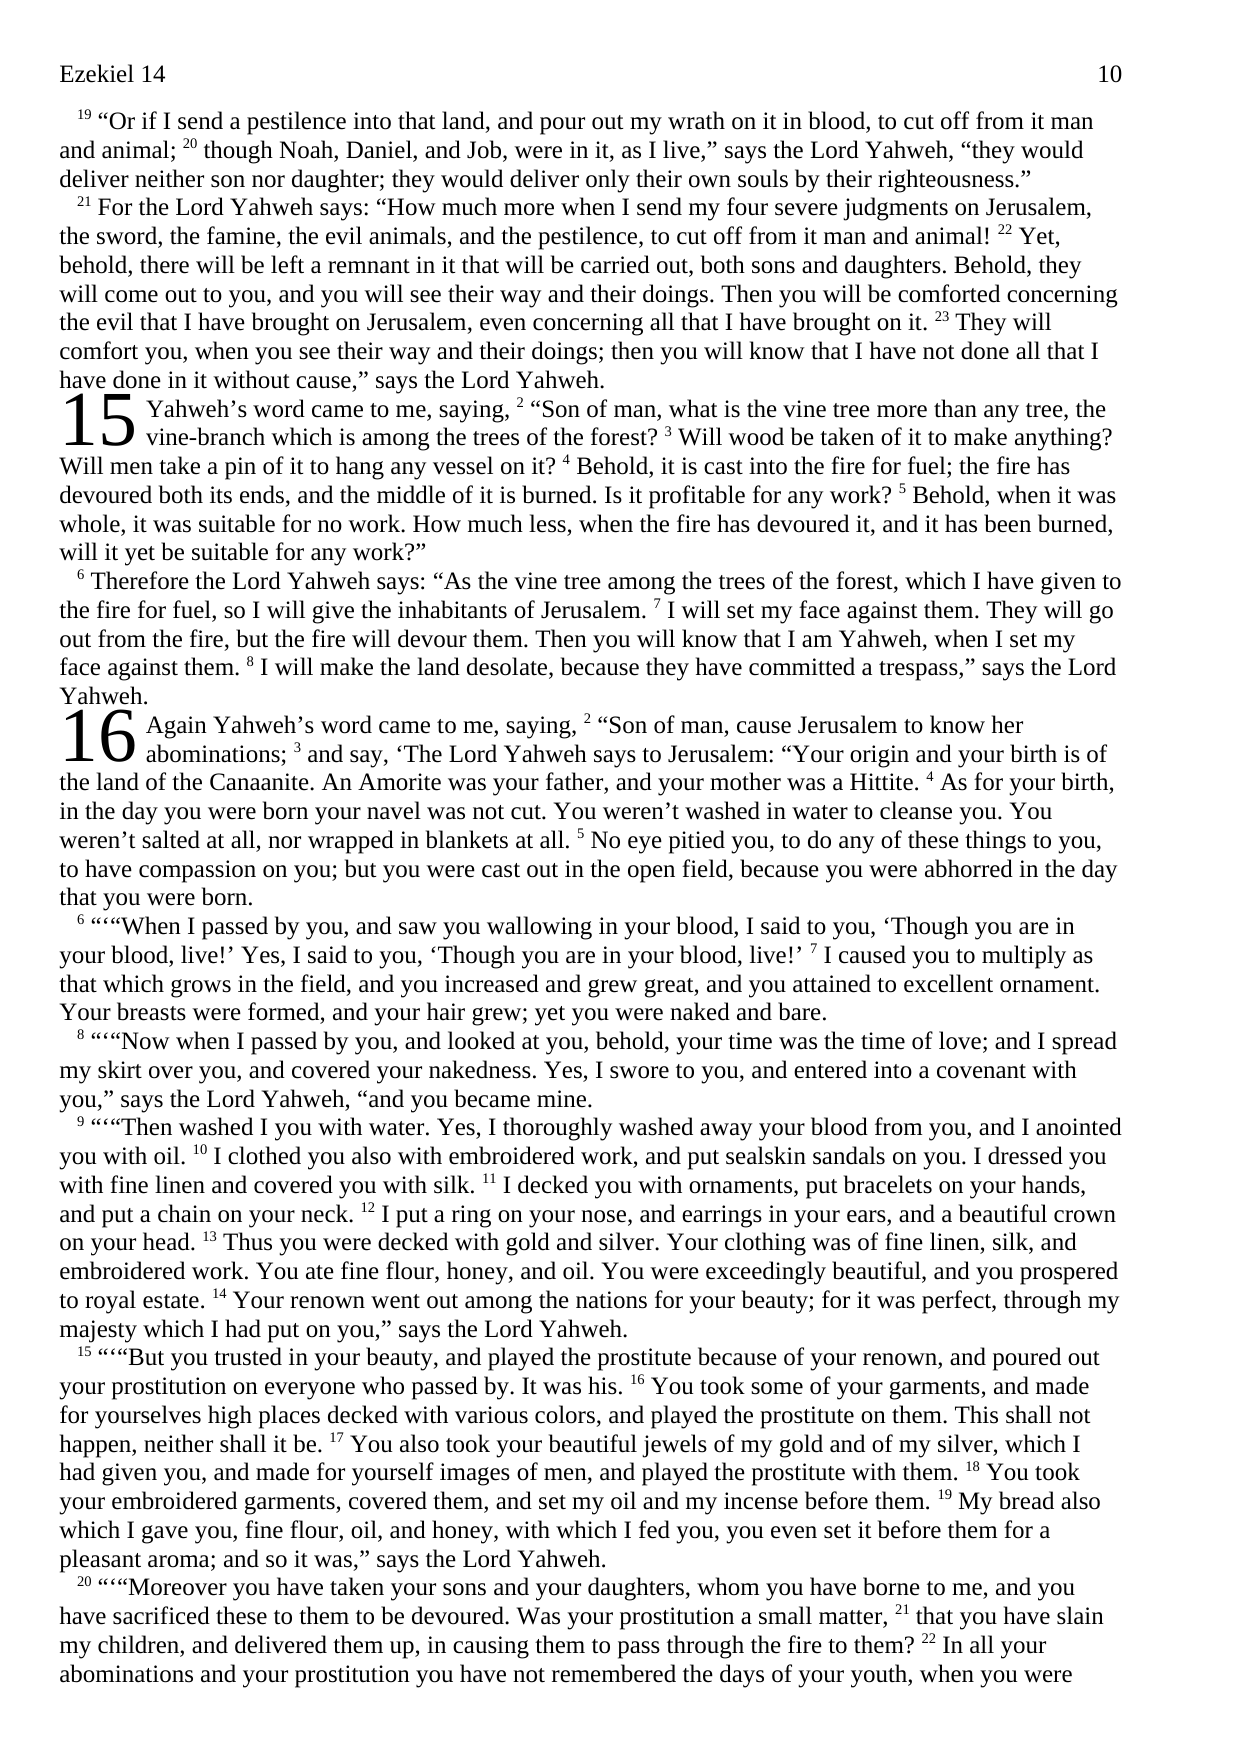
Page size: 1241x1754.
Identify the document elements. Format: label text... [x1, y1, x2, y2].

text 9 “‘“Then washed I you with water. Yes, I thoroughly washed away your blood from you, and I anointed you with oil. 10 I clothed you also with embroidered work, and put sealskin sandals on you. I dressed you with fine linen and covered you with silk. 11 I decked you with ornaments, put bracelets on your hands, and put a chain on your neck. 12 I put a ring on your nose, and earrings in your ears, and a beautiful crown on your head. 13 Thus you were decked with gold and silver. Your clothing was of fine linen, silk, and embroidered work. You ate fine flour, honey, and oil. You were exceedingly beautiful, and you prospered to royal estate. 14 Your renown went out among the nations for your beauty; for it was perfect, through my majesty which I had put on you,” says the Lord Yahweh. [59, 1112, 1122, 1342]
text 21 For the Lord Yahweh says: “How much more when I send my four severe judgments on Jerusalem, the sword, the famine, the evil animals, and the pestilence, to cut off from it man and animal! 22 Yet, behold, there will be left a remnant in it that will be carried out, both sons and daughters. Behold, they will come out to you, and you will see their way and their doings. Then you will be comforted concerning the evil that I have brought on Jerusalem, even concerning all that I have brought on it. 23 They will comfort you, when you see their way and their doings; then you will know that I have not done all that I have done in it without cause,” says the Lord Yahweh. [59, 192, 1122, 394]
text 6 Therefore the Lord Yahweh says: “As the vine tree among the trees of the forest, which I have given to the fire for fuel, so I will give the inhabitants of Jerusalem. 7 I will set my face against them. They will go out from the fire, but the fire will devour them. Then you will know that I am Yahweh, when I set my face against them. 8 I will make the land desolate, because they have committed a trespass,” says the Lord Yahweh. [59, 566, 1122, 710]
text 15Yahweh’s word came to me, saying, 2 “Son of man, what is the vine tree more than any tree, the vine-branch which is among the trees of the forest? 3 Will wood be taken of it to make anything? Will men take a pin of it to hang any vessel on it? 4 Behold, it is cast into the fire for fuel; the fire has devoured both its ends, and the middle of it is burned. Is it profitable for any work? 5 Behold, when it was whole, it was suitable for no work. How much less, when the fire has devoured it, and it has been burned, will it yet be suitable for any work?” [59, 394, 1122, 566]
text 8 “‘“Now when I passed by you, and looked at you, behold, your time was the time of love; and I spread my skirt over you, and covered your nakedness. Yes, I swore to you, and entered into a covenant with you,” says the Lord Yahweh, “and you became mine. [59, 1026, 1122, 1112]
text 15 “‘“But you trusted in your beauty, and played the prostitute because of your renown, and poured out your prostitution on everyone who passed by. It was his. 16 You took some of your garments, and made for yourselves high places decked with various colors, and played the prostitute on them. This shall not happen, neither shall it be. 17 You also took your beautiful jewels of my gold and of my silver, which I had given you, and made for yourself images of men, and played the prostitute with them. 18 You took your embroidered garments, covered them, and set my oil and my incense before them. 19 My bread also which I gave you, fine flour, oil, and honey, with which I fed you, you even set it before them for a pleasant aroma; and so it was,” says the Lord Yahweh. [59, 1342, 1122, 1572]
text 6 “‘“When I passed by you, and saw you wallowing in your blood, I said to you, ‘Though you are in your blood, live!’ Yes, I said to you, ‘Though you are in your blood, live!’ 7 I caused you to multiply as that which grows in the field, and you increased and grew great, and you attained to excellent ornament. Your breasts were formed, and your hair grew; yet you were naked and bare. [59, 911, 1122, 1026]
text 16Again Yahweh’s word came to me, saying, 2 “Son of man, cause Jerusalem to know her abominations; 3 and say, ‘The Lord Yahweh says to Jerusalem: “Your origin and your birth is of the land of the Canaanite. An Amorite was your father, and your mother was a Hittite. 4 As for your birth, in the day you were born your navel was not cut. You weren’t washed in water to cleanse you. You weren’t salted at all, nor wrapped in blankets at all. 5 No eye pitied you, to do any of these things to you, to have compassion on you; but you were cast out in the open field, because you were abhorred in the day that you were born. [59, 710, 1122, 911]
text 20 “‘“Moreover you have taken your sons and your daughters, whom you have borne to me, and you have sacrificed these to them to be devoured. Was your prostitution a small matter, 21 that you have slain my children, and delivered them up, in causing them to pass through the fire to them? 22 In all your abominations and your prostitution you have not remembered the days of your youth, when you were [59, 1572, 1122, 1687]
text 19 “Or if I send a pestilence into that land, and pour out my wrath on it in blood, to cut off from it man and animal; 20 though Noah, Daniel, and Job, were in it, as I live,” says the Lord Yahweh, “they would deliver neither son nor daughter; they would deliver only their own souls by their righteousness.” [59, 106, 1122, 192]
